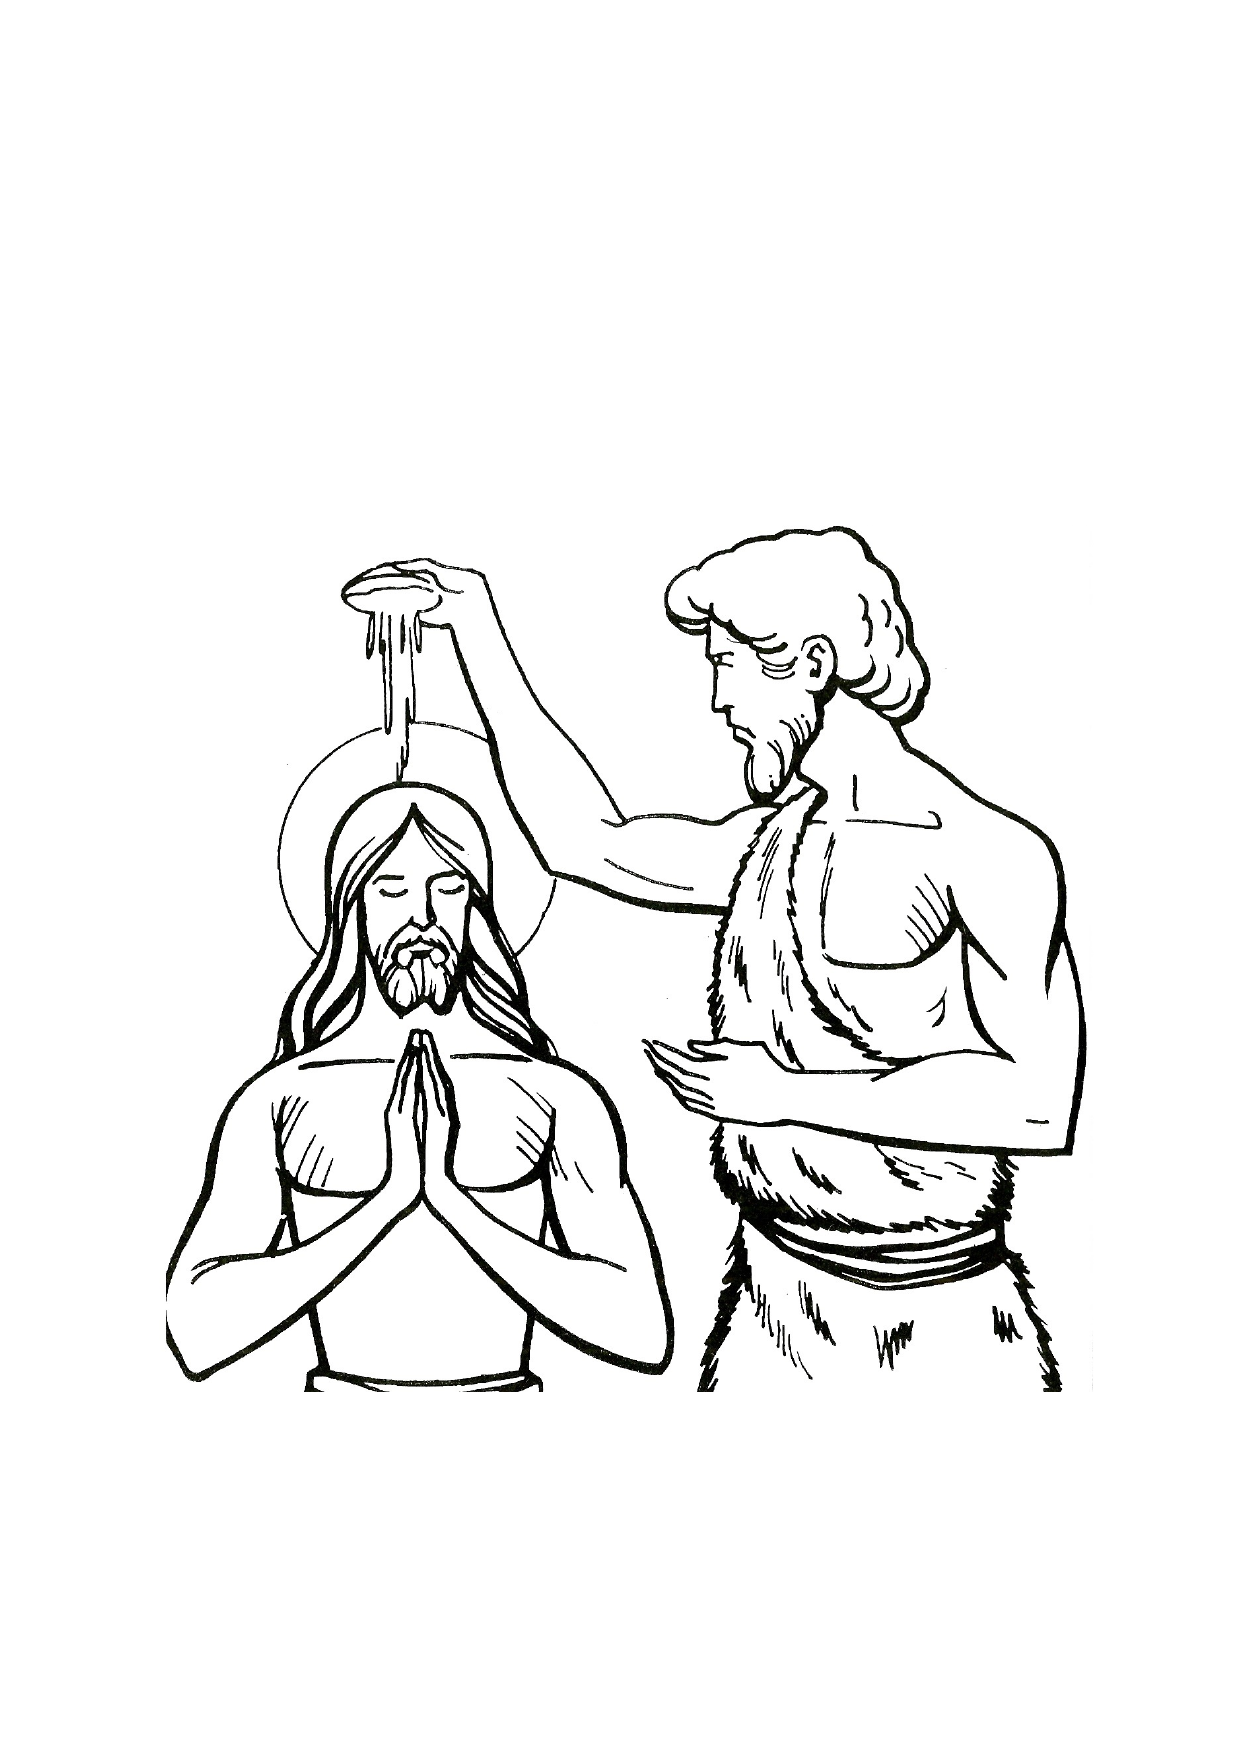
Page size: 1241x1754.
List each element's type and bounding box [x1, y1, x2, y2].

picture [159, 520, 1094, 1392]
